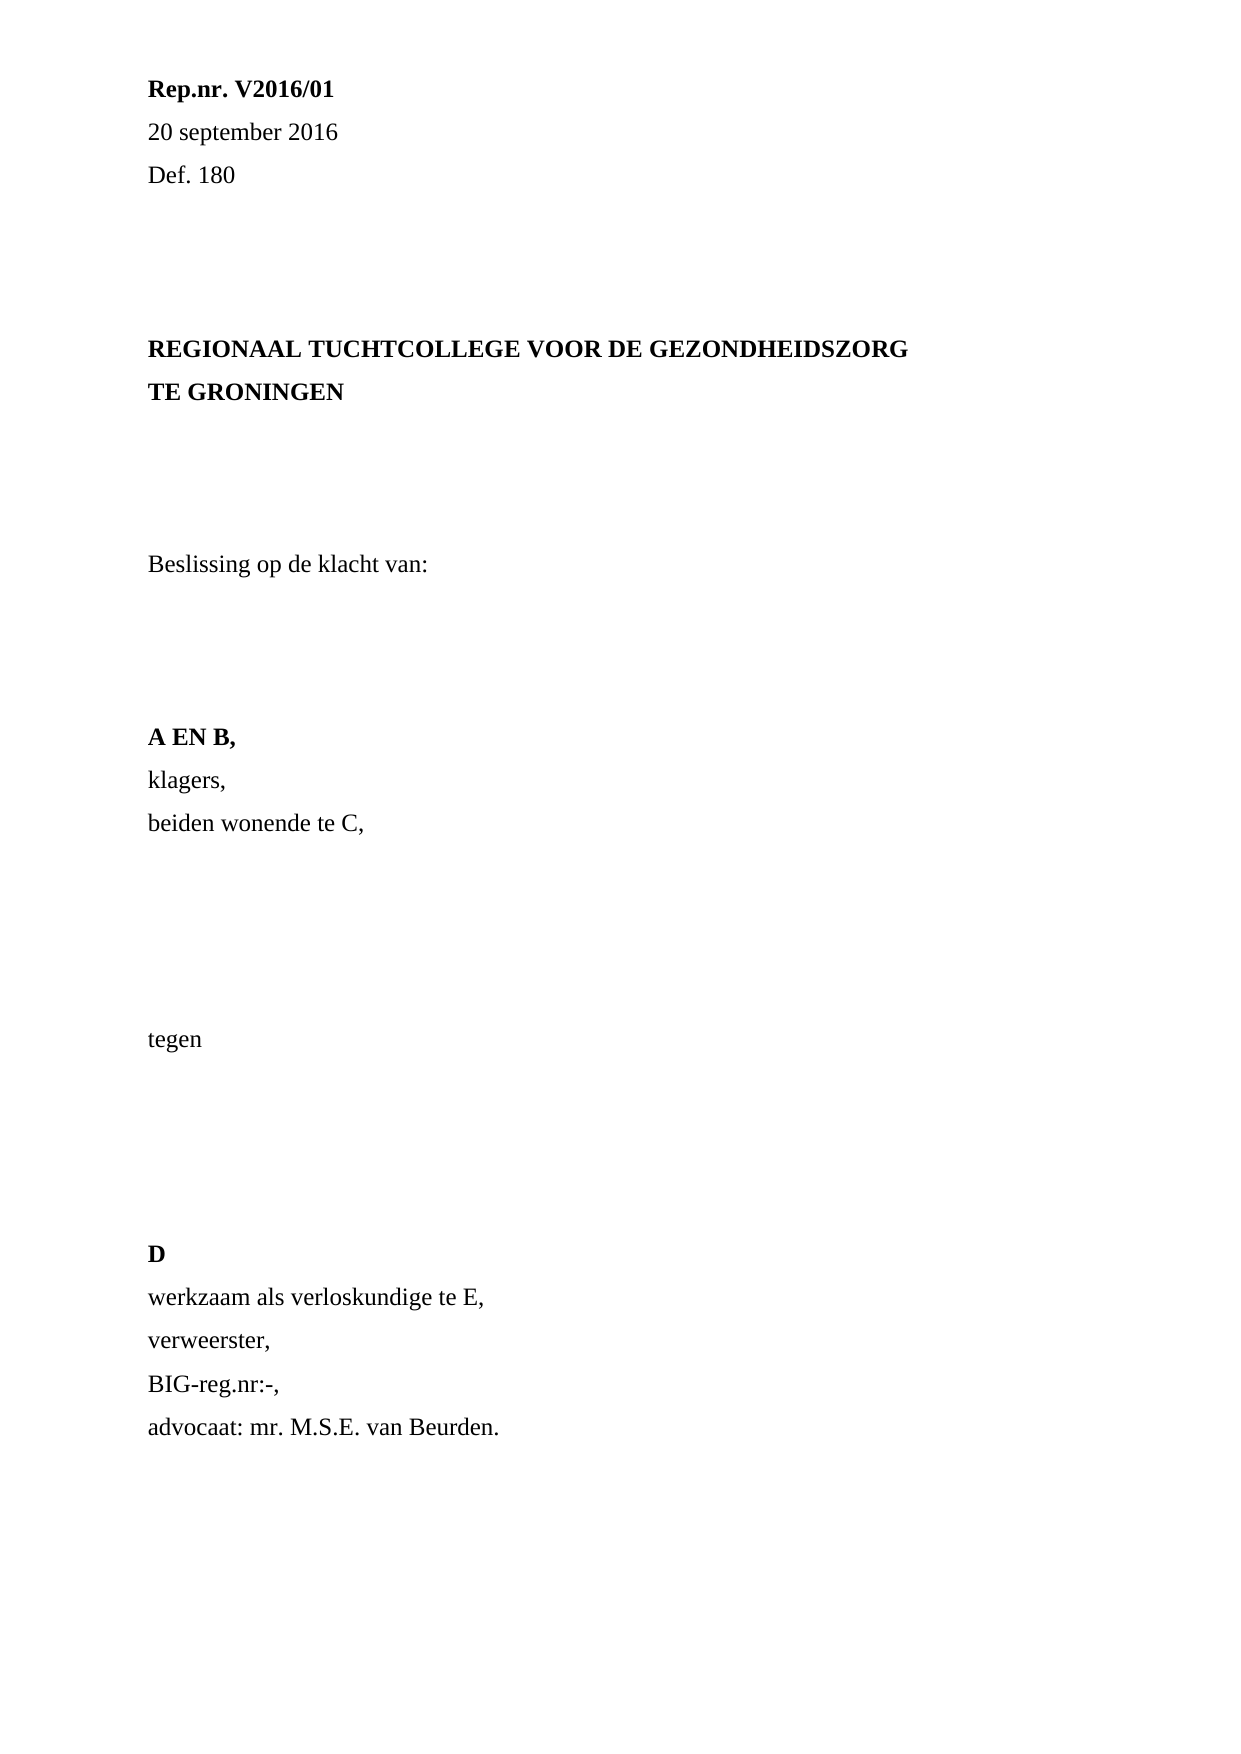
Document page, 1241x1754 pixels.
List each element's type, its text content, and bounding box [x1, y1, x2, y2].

text advocaat: mr. M.S.E. van Beurden. [148, 1412, 1093, 1441]
text Rep.nr. V2016/01 [148, 74, 1093, 102]
text A en B, [148, 722, 1093, 751]
text Beslissing op de klacht van: [148, 549, 1093, 578]
text REGIONAAL TUCHTCOLLEGE VOOR DE GEZONDHEIDSZORG [148, 334, 1093, 362]
text werkzaam als verloskundige te E, [148, 1282, 1093, 1311]
text 20 september 2016 [148, 117, 1093, 146]
text tegen [148, 1024, 1093, 1052]
text Def. 180 [148, 160, 1093, 189]
text BIG-reg.nr:-, [148, 1369, 1093, 1397]
text D [148, 1239, 1093, 1268]
text beiden wonende te C, [148, 808, 1093, 837]
text klagers, [148, 765, 1093, 794]
text verweerster, [148, 1326, 1093, 1354]
text TE GRONINGEN [148, 377, 1093, 406]
